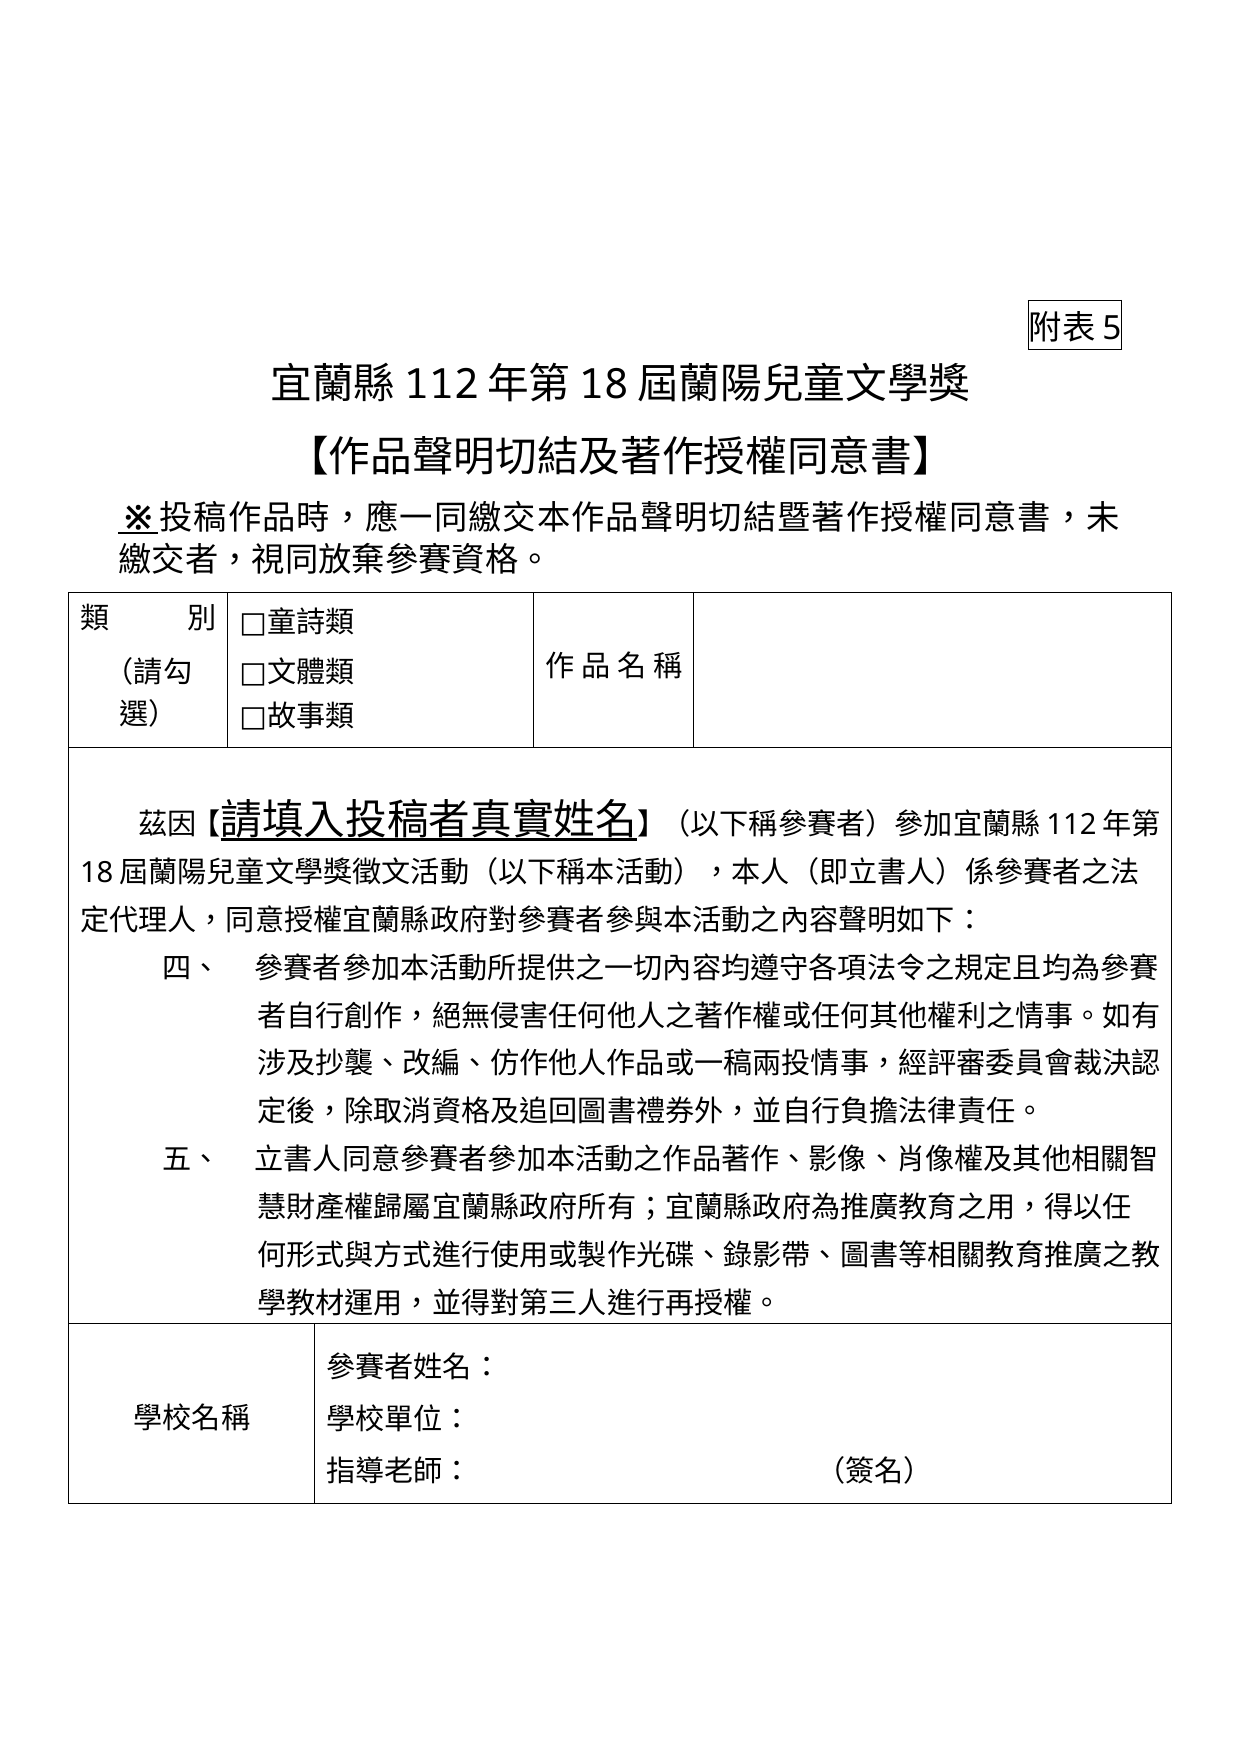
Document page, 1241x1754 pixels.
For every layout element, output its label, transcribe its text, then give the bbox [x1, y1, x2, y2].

table_header 作品名稱 [534, 593, 693, 747]
text 附表5 [1029, 301, 1121, 349]
table_header □童詩類 □文體類 □故事類 [228, 593, 533, 747]
table_cell 茲因【請填入投稿者真實姓名】（以下稱參賽者）參加宜蘭縣112年第18屆蘭陽兒童文學獎徵文活動（以下稱本活動），本人（即立書人）係參賽者之法定代理人，同意授權宜蘭縣政府對參賽者參與本活動之內容聲明如下： 參賽者參加本活動所提供之一切內容均遵守各項法令之規定且均為參賽者自行創作，絕無侵害任何他人之著作權或任何其他權利之情事。如有涉及抄襲、改編、仿作他人作品或一稿兩投情事，經評審委員會裁決認定後，除取消資格及追回圖書禮券外，並自行負擔法律責任。 立書人同意參賽者參加本活動之作品著作、影像、肖像權及其他相關智慧財產權歸屬宜蘭縣政府所有；宜蘭縣政府為推廣教育之用，得以任何形式與方式進行使用或製作光碟、錄影帶、圖書等相關教育推廣之教學教材運用，並得對第三人進行再授權。 [69, 748, 1171, 1323]
table_header [694, 593, 1171, 747]
table_header 類別 （請勾選） [69, 593, 227, 747]
text 【作品聲明切結及著作授權同意書】 [118, 423, 1122, 483]
table_cell 參賽者姓名： 學校單位： 指導老師： （簽名） [315, 1324, 1171, 1503]
text [118, 300, 1028, 350]
text 宜蘭縣112年第18屆蘭陽兒童文學獎 [118, 350, 1122, 411]
table_cell 學校名稱 [69, 1324, 314, 1503]
text ※投稿作品時，應一同繳交本作品聲明切結暨著作授權同意書，未繳交者，視同放棄參賽資格。 [118, 496, 1122, 579]
